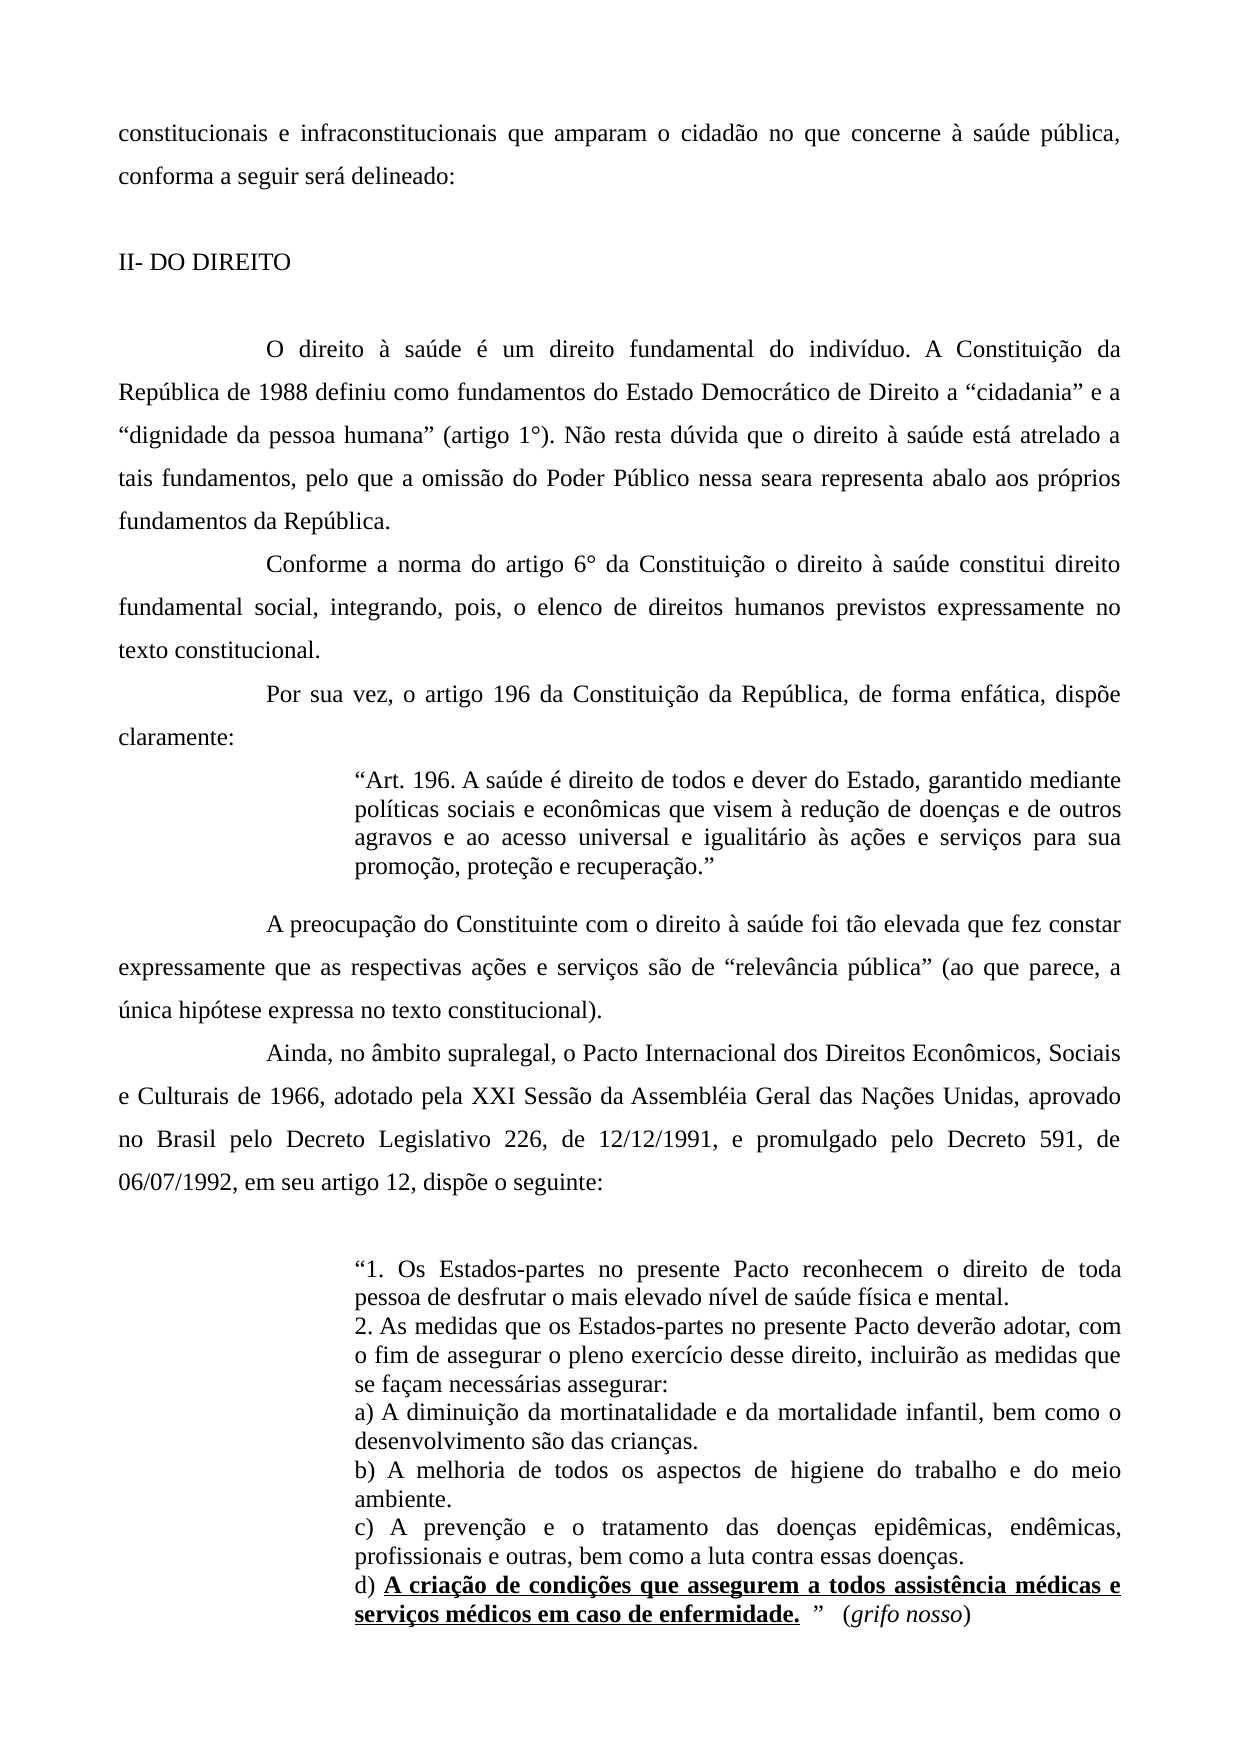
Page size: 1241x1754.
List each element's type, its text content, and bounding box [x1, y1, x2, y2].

text “Art. 196. A saúde é direito de todos e dever do Estado, garantido mediante políticas sociais e econômicas que visem à redução de doenças e de outros agravos e ao acesso universal e igualitário às ações e serviços para sua promoção, proteção e recuperação.” [354, 765, 1122, 880]
text “1. Os Estados-partes no presente Pacto reconhecem o direito de toda pessoa de desfrutar o mais elevado nível de saúde física e mental. [354, 1254, 1122, 1311]
text Por sua vez, o artigo 196 da Constituição da República, de forma enfática, dispõe claramente: [118, 679, 1122, 751]
text 2. As medidas que os Estados-partes no presente Pacto deverão adotar, com o fim de assegurar o pleno exercício desse direito, incluirão as medidas que se façam necessárias assegurar: [354, 1311, 1122, 1397]
text II- DO DIREITO [118, 247, 1122, 276]
text c) A prevenção e o tratamento das doenças epidêmicas, endêmicas, profissionais e outras, bem como a luta contra essas doenças. [354, 1512, 1122, 1570]
text constitucionais e infraconstitucionais que amparam o cidadão no que concerne à saúde pública, conforma a seguir será delineado: [118, 118, 1122, 190]
text d) A criação de condições que assegurem a todos assistência médicas e serviços médicos em caso de enfermidade. ” (grifo nosso) [354, 1570, 1122, 1627]
text Ainda, no âmbito supralegal, o Pacto Internacional dos Direitos Econômicos, Sociais e Culturais de 1966, adotado pela XXI Sessão da Assembléia Geral das Nações Unidas, aprovado no Brasil pelo Decreto Legislativo 226, de 12/12/1991, e promulgado pelo Decreto 591, de 06/07/1992, em seu artigo 12, dispõe o seguinte: [118, 1038, 1122, 1196]
text O direito à saúde é um direito fundamental do indivíduo. A Constituição da República de 1988 definiu como fundamentos do Estado Democrático de Direito a “cidadania” e a “dignidade da pessoa humana” (artigo 1°). Não resta dúvida que o direito à saúde está atrelado a tais fundamentos, pelo que a omissão do Poder Público nessa seara representa abalo aos próprios fundamentos da República. [118, 334, 1122, 535]
text A preocupação do Constituinte com o direito à saúde foi tão elevada que fez constar expressamente que as respectivas ações e serviços são de “relevância pública” (ao que parece, a única hipótese expressa no texto constitucional). [118, 909, 1122, 1024]
text Conforme a norma do artigo 6° da Constituição o direito à saúde constitui direito fundamental social, integrando, pois, o elenco de direitos humanos previstos expressamente no texto constitucional. [118, 549, 1122, 664]
text b) A melhoria de todos os aspectos de higiene do trabalho e do meio ambiente. [354, 1455, 1122, 1512]
text a) A diminuição da mortinatalidade e da mortalidade infantil, bem como o desenvolvimento são das crianças. [354, 1397, 1122, 1455]
